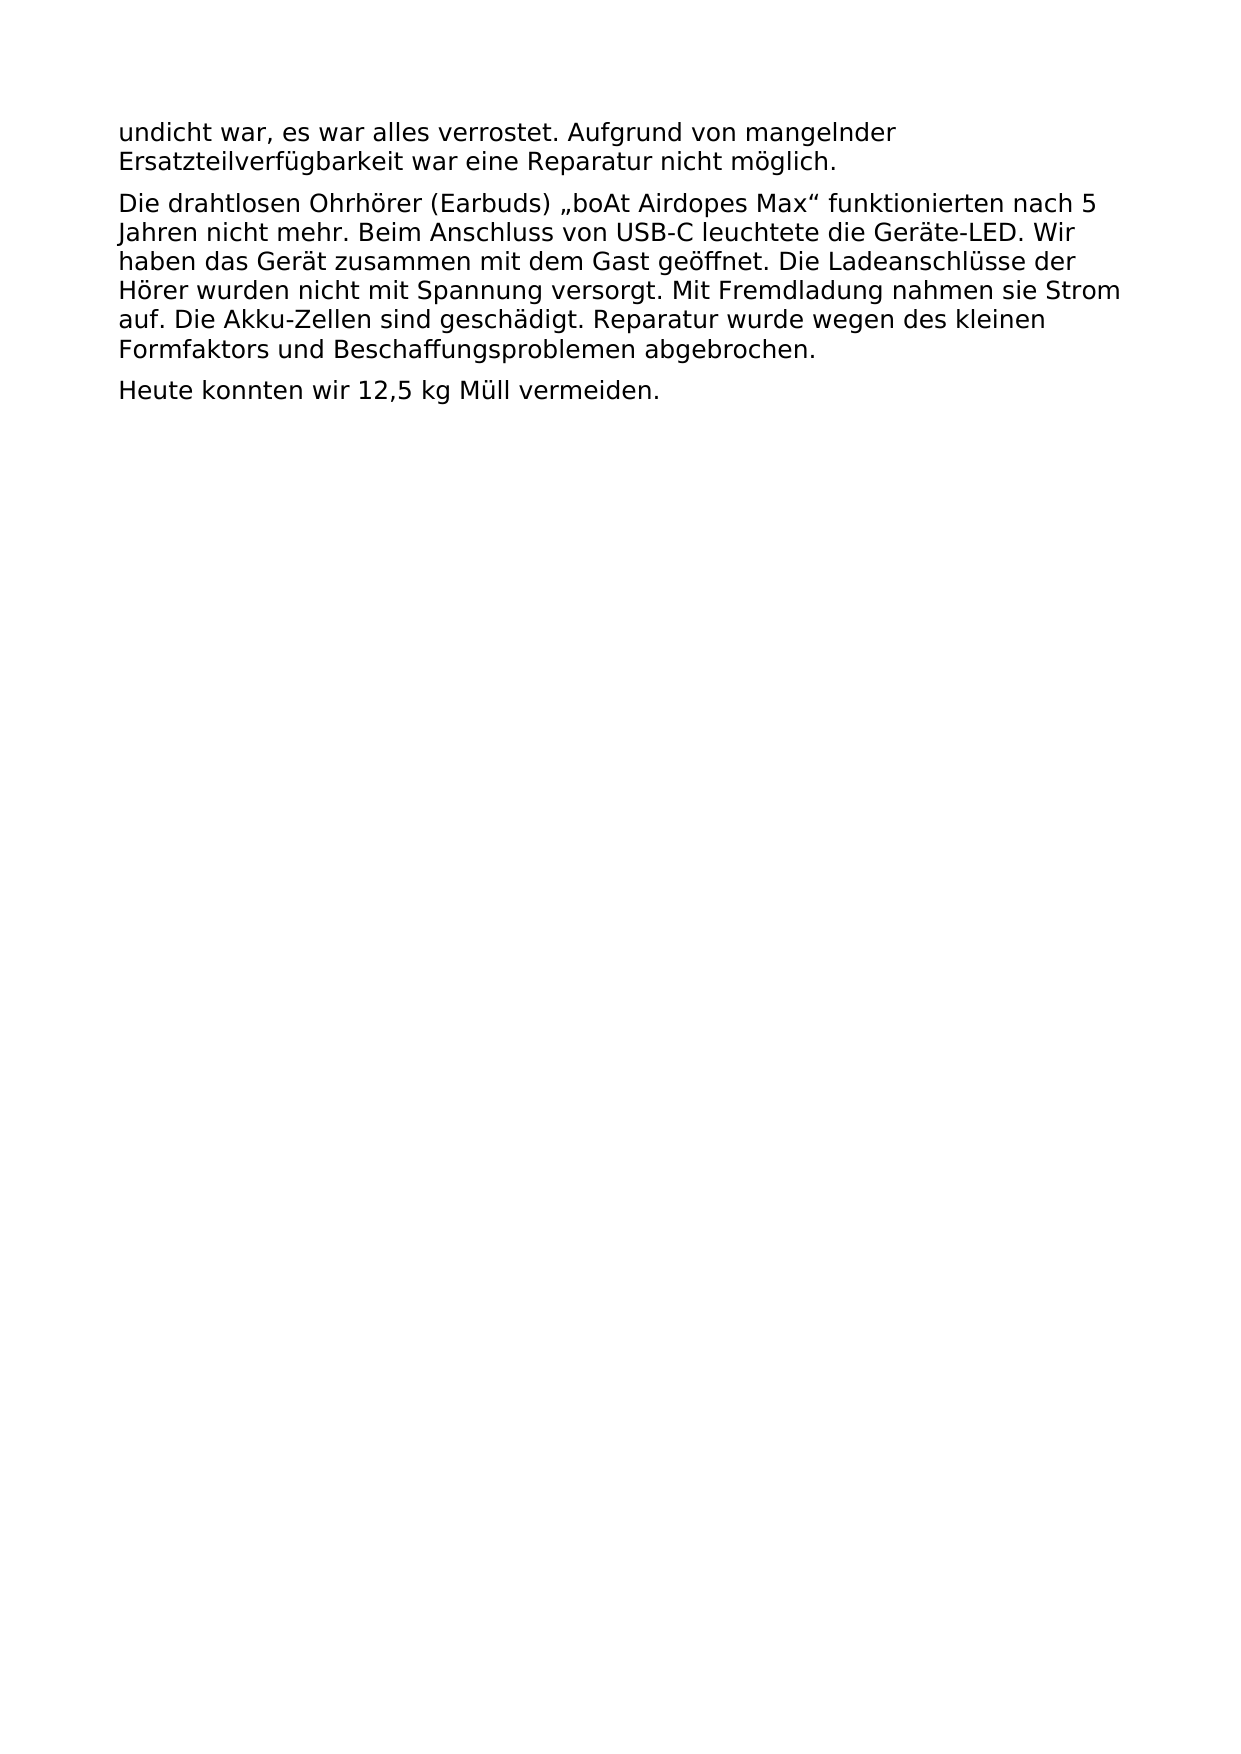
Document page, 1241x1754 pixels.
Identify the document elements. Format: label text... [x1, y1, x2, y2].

text Die drahtlosen Ohrhörer (Earbuds) „boAt Airdopes Max“ funktionierten nach 5 Jahren nicht mehr. Beim Anschluss von USB-C leuchtete die Geräte-LED. Wir haben das Gerät zusammen mit dem Gast geöffnet. Die Ladeanschlüsse der Hörer wurden nicht mit Spannung versorgt. Mit Fremdladung nahmen sie Strom auf. Die Akku-Zellen sind geschädigt. Reparatur wurde wegen des kleinen Formfaktors und Beschaffungsproblemen abgebrochen. [118, 189, 1122, 364]
text undicht war, es war alles verrostet. Aufgrund von mangelnder Ersatzteilverfügbarkeit war eine Reparatur nicht möglich. [118, 118, 1122, 176]
text Heute konnten wir 12,5 kg Müll vermeiden. [118, 376, 1122, 406]
